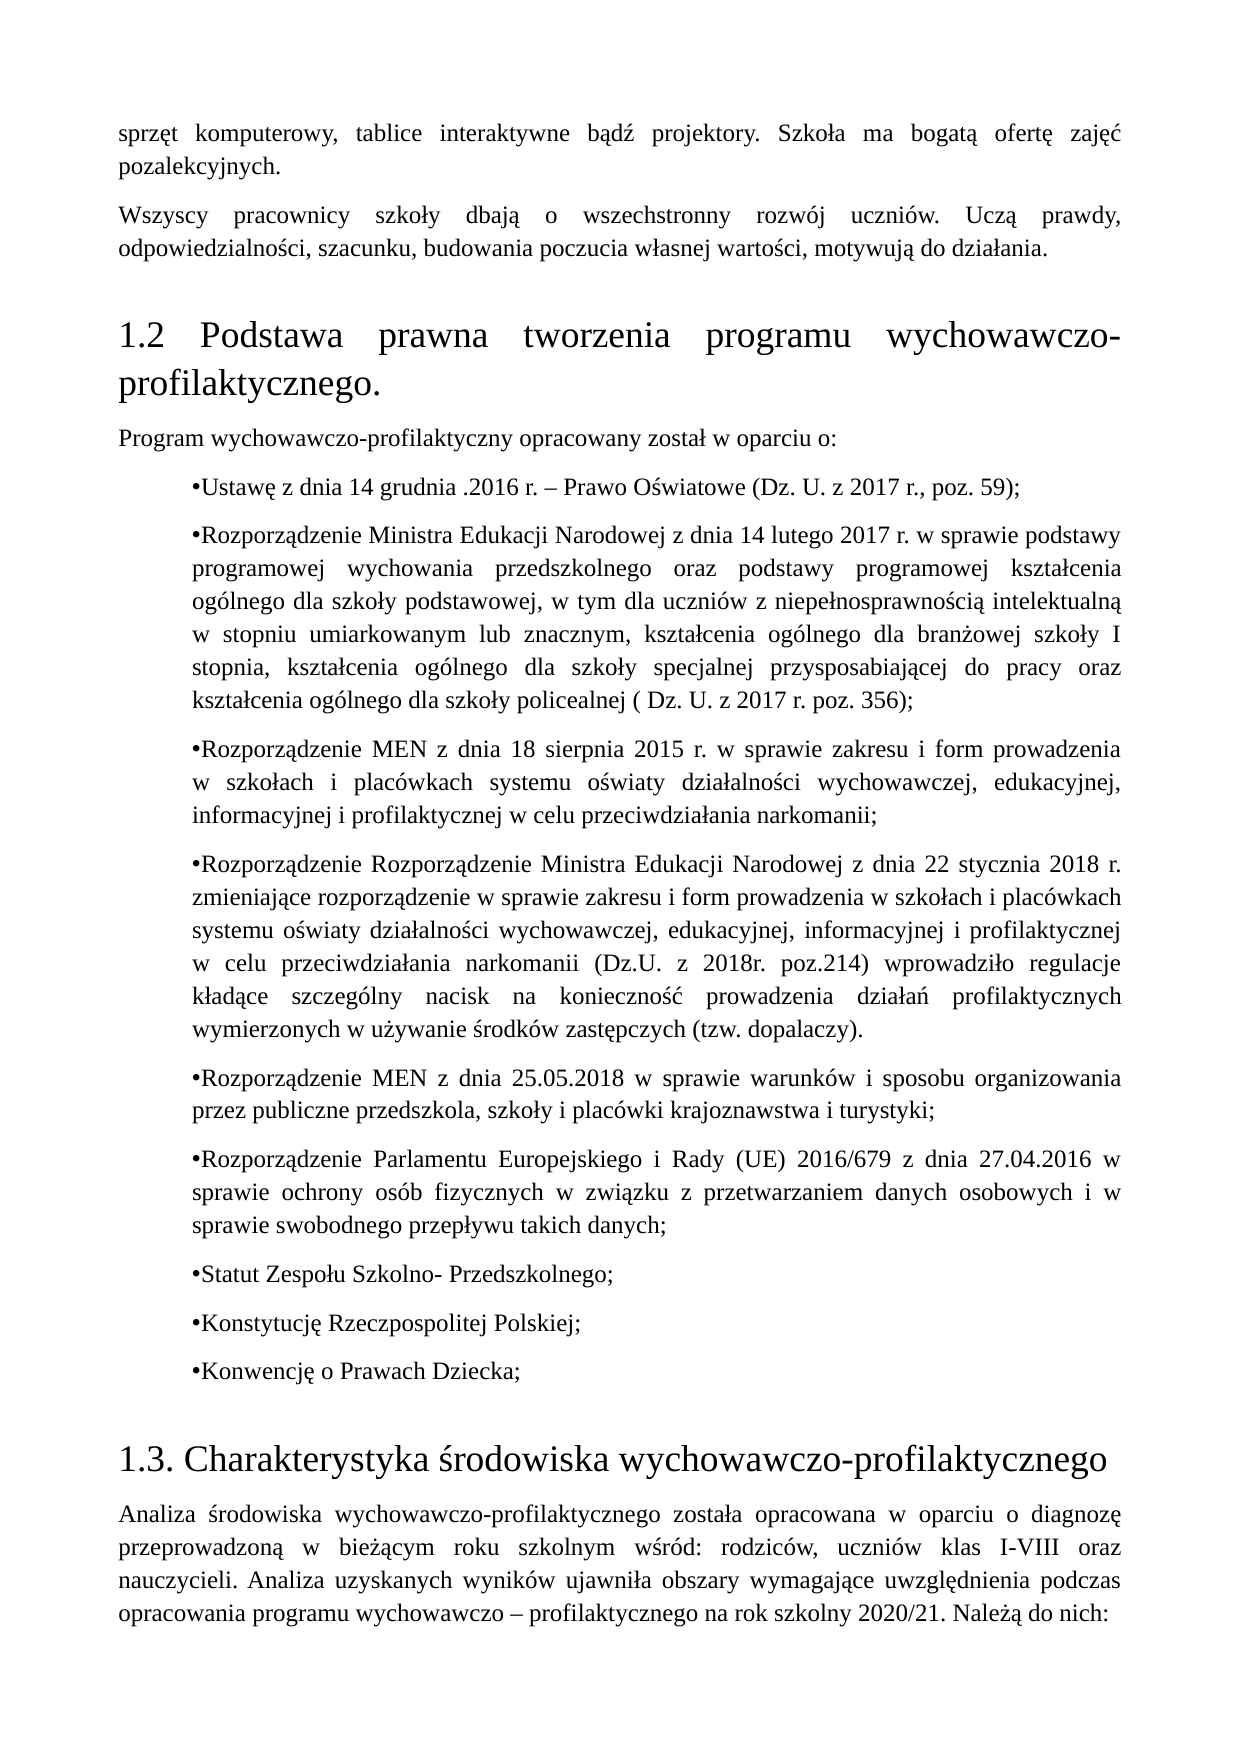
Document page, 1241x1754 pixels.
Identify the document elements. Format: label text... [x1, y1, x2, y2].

list Rozporządzenie Rozporządzenie Ministra Edukacji Narodowej z dnia 22 stycznia 2018 r. zmieniające rozporządzenie w sprawie zakresu i form prowadzenia w szkołach i placówkach systemu oświaty działalności wychowawczej, edukacyjnej, informacyjnej i profilaktycznej w celu przeciwdziałania narkomanii (Dz.U. z 2018r. poz.214) wprowadziło regulacje kładące szczególny nacisk na konieczność prowadzenia działań profilaktycznych wymierzonych w używanie środków zastępczych (tzw. dopalaczy). [118, 849, 1122, 1043]
subtitle 1.2 Podstawa prawna tworzenia programu wychowawczo-profilaktycznego. [118, 313, 1122, 403]
text Analiza środowiska wychowawczo-profilaktycznego została opracowana w oparciu o diagnozę przeprowadzoną w bieżącym roku szkolnym wśród: rodziców, uczniów klas I-VIII oraz nauczycieli. Analiza uzyskanych wyników ujawniła obszary wymagające uwzględnienia podczas opracowania programu wychowawczo – profilaktycznego na rok szkolny 2020/21. Należą do nich: [118, 1499, 1122, 1627]
list Ustawę z dnia 14 grudnia .2016 r. – Prawo Oświatowe (Dz. U. z 2017 r., poz. 59); [118, 472, 1122, 501]
list Rozporządzenie Parlamentu Europejskiego i Rady (UE) 2016/679 z dnia 27.04.2016 w sprawie ochrony osób fizycznych w związku z przetwarzaniem danych osobowych i w sprawie swobodnego przepływu takich danych; [118, 1144, 1122, 1239]
list Konwencję o Prawach Dziecka; [118, 1356, 1122, 1385]
list Rozporządzenie Ministra Edukacji Narodowej z dnia 14 lutego 2017 r. w sprawie podstawy programowej wychowania przedszkolnego oraz podstawy programowej kształcenia ogólnego dla szkoły podstawowej, w tym dla uczniów z niepełnosprawnością intelektualną w stopniu umiarkowanym lub znacznym, kształcenia ogólnego dla branżowej szkoły I stopnia, kształcenia ogólnego dla szkoły specjalnej przysposabiającej do pracy oraz kształcenia ogólnego dla szkoły policealnej ( Dz. U. z 2017 r. poz. 356); [118, 520, 1122, 714]
list Konstytucję Rzeczpospolitej Polskiej; [118, 1308, 1122, 1336]
list Statut Zespołu Szkolno- Przedszkolnego; [118, 1259, 1122, 1288]
list Rozporządzenie MEN z dnia 18 sierpnia 2015 r. w sprawie zakresu i form prowadzenia w szkołach i placówkach systemu oświaty działalności wychowawczej, edukacyjnej, informacyjnej i profilaktycznej w celu przeciwdziałania narkomanii; [118, 734, 1122, 829]
text Program wychowawczo-profilaktyczny opracowany został w oparciu o: [118, 423, 1122, 452]
text Wszyscy pracownicy szkoły dbają o wszechstronny rozwój uczniów. Uczą prawdy, odpowiedzialności, szacunku, budowania poczucia własnej wartości, motywują do działania. [118, 200, 1122, 262]
subtitle 1.3. Charakterystyka środowiska wychowawczo-profilaktycznego [118, 1436, 1122, 1479]
text sprzęt komputerowy, tablice interaktywne bądź projektory. Szkoła ma bogatą ofertę zajęć pozalekcyjnych. [118, 118, 1122, 180]
list Rozporządzenie MEN z dnia 25.05.2018 w sprawie warunków i sposobu organizowania przez publiczne przedszkola, szkoły i placówki krajoznawstwa i turystyki; [118, 1063, 1122, 1124]
